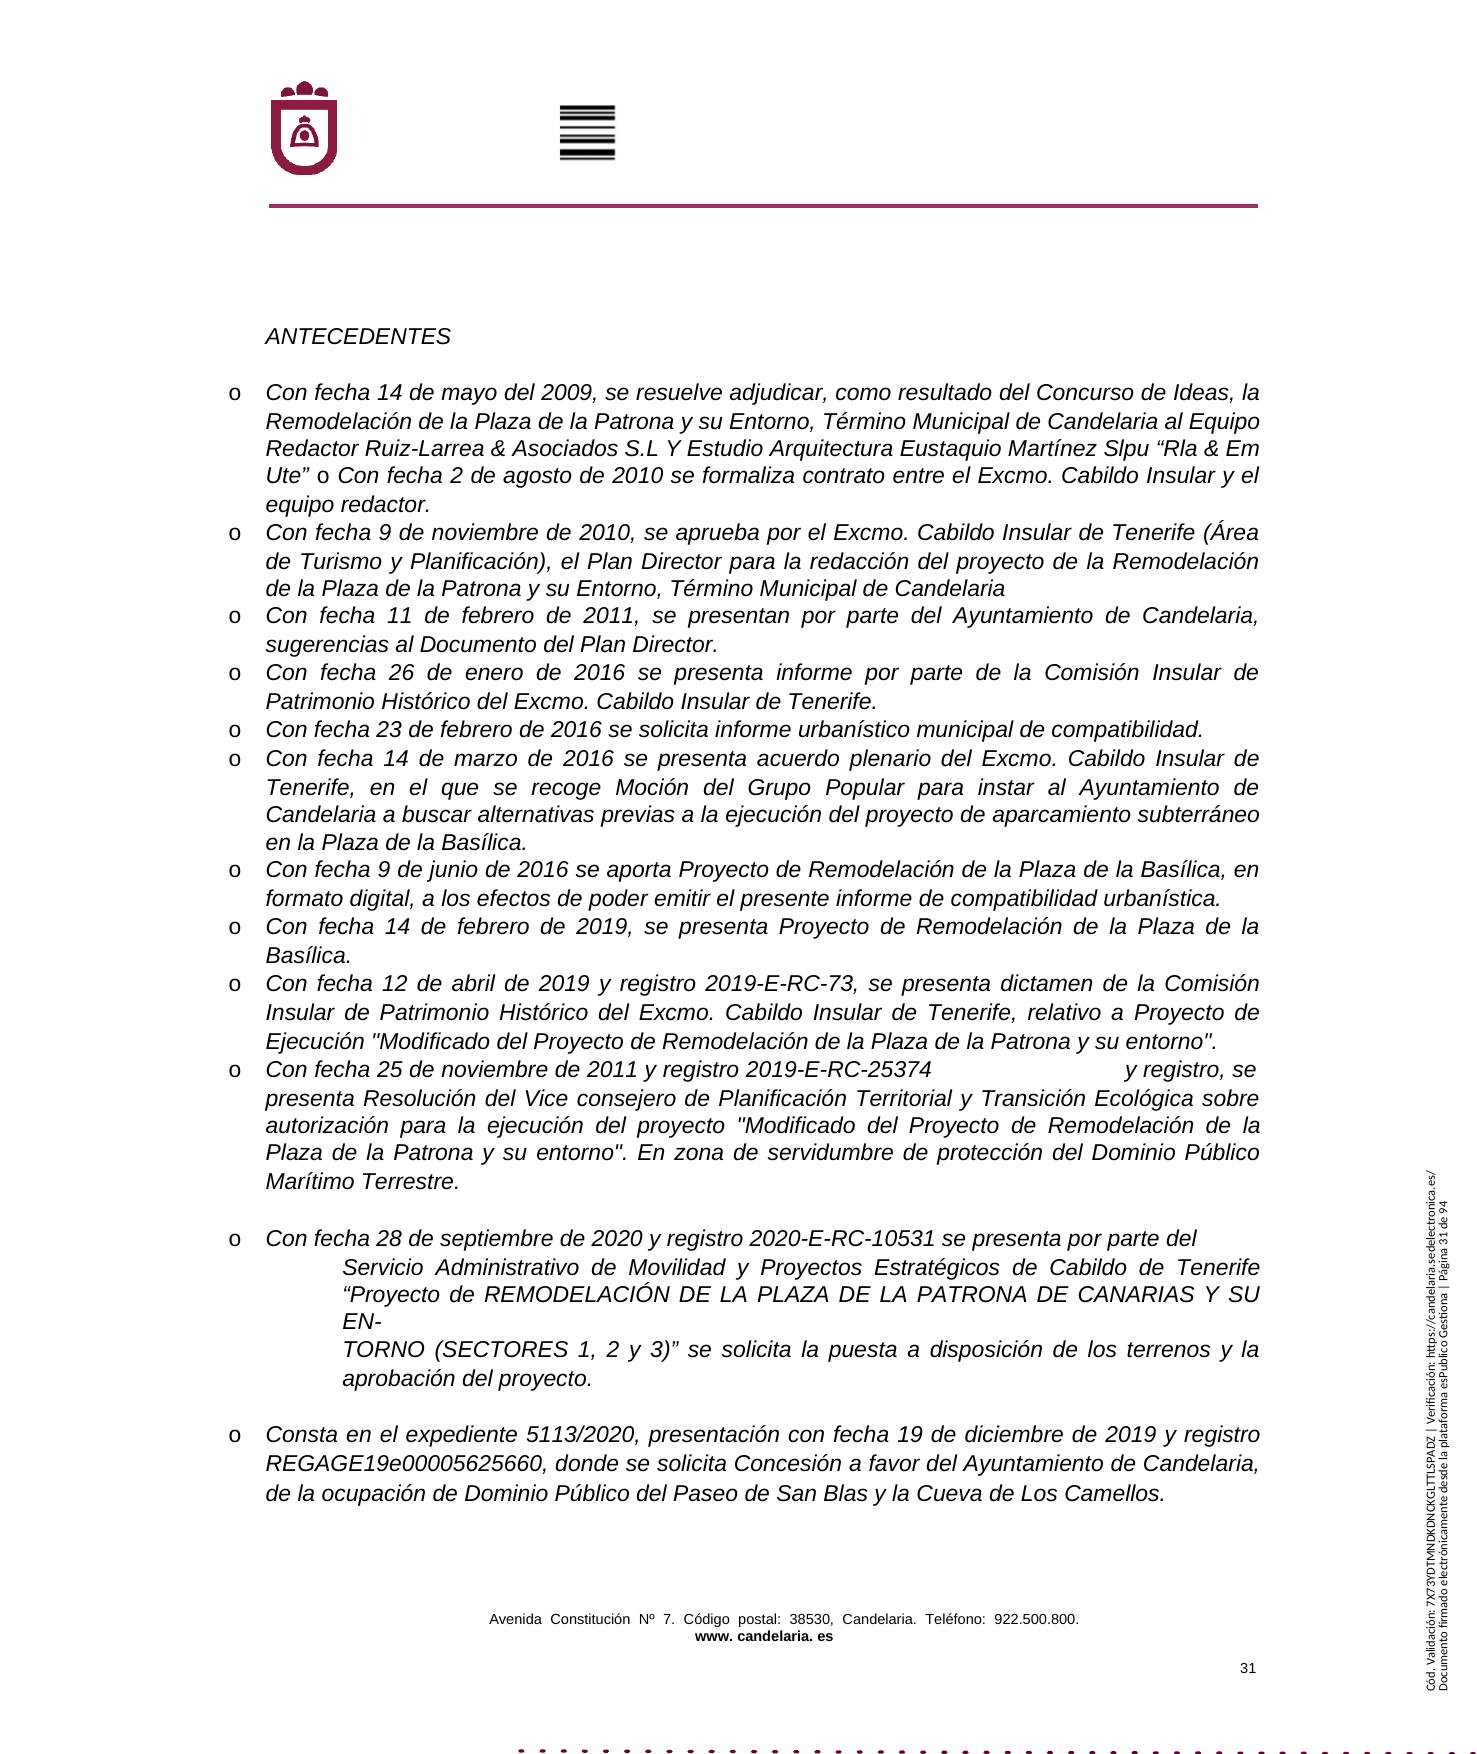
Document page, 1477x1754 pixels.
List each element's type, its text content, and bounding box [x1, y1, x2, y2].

list Con fecha 23 de febrero de 2016 se solicita informe urbanístico municipal de compatibilidad. [228, 716, 1263, 744]
list Con fecha 9 de junio de 2016 se aporta Proyecto de Remodelación de la Plaza de la Basílica, en formato digital, a los efectos de poder emitir el presente informe de compatibilidad urbanística. [228, 856, 1263, 912]
list Consta en el expediente 5113/2020, presentación con fecha 19 de diciembre de 2019 y registro REGAGE19e00005625660, donde se solicita Concesión a favor del Ayuntamiento de Candelaria, de la ocupación de Dominio Público del Paseo de San Blas y la Cueva de Los Camellos. [228, 1421, 1263, 1506]
text ANTECEDENTES [265, 323, 1263, 349]
list Con fecha 9 de noviembre de 2010, se aprueba por el Excmo. Cabildo Insular de Tenerife (Área de Turismo y Planificación), el Plan Director para la redacción del proyecto de la Remodelación de la Plaza de la Patrona y su Entorno, Término Municipal de Candelaria [228, 518, 1263, 601]
list Con fecha 14 de marzo de 2016 se presenta acuerdo plenario del Excmo. Cabildo Insular de Tenerife, en el que se recoge Moción del Grupo Popular para instar al Ayuntamiento de Candelaria a buscar alternativas previas a la ejecución del proyecto de aparcamiento subterráneo en la Plaza de la Basílica. [228, 745, 1263, 855]
list Con fecha 14 de mayo del 2009, se resuelve adjudicar, como resultado del Concurso de Ideas, la Remodelación de la Plaza de la Patrona y su Entorno, Término Municipal de Candelaria al Equipo Redactor Ruiz-Larrea & Asociados S.L Y Estudio Arquitectura Eustaquio Martínez Slpu “Rla & Em Ute” o Con fecha 2 de agosto de 2010 se formaliza contrato entre el Excmo. Cabildo Insular y el equipo redactor. [228, 379, 1263, 517]
list Con fecha 26 de enero de 2016 se presenta informe por parte de la Comisión Insular de Patrimonio Histórico del Excmo. Cabildo Insular de Tenerife. [228, 659, 1263, 714]
text Servicio Administrativo de Movilidad y Proyectos Estratégicos de Cabildo de Tenerife “Proyecto de REMODELACIÓN DE LA PLAZA DE LA PATRONA DE CANARIAS Y SU EN- [342, 1254, 1263, 1335]
text TORNO (SECTORES 1, 2 y 3)” se solicita la puesta a disposición de los terrenos y la aprobación del proyecto. [342, 1336, 1263, 1392]
list Con fecha 25 de noviembre de 2011 y registro 2019-E-RC-25374 y registro, se presenta Resolución del Vice consejero de Planificación Territorial y Transición Ecológica sobre autorización para la ejecución del proyecto "Modificado del Proyecto de Remodelación de la Plaza de la Patrona y su entorno". En zona de servidumbre de protección del Dominio Público Marítimo Terrestre. [228, 1056, 1263, 1195]
list Con fecha 28 de septiembre de 2020 y registro 2020-E-RC-10531 se presenta por parte del [228, 1224, 1263, 1253]
list Con fecha 12 de abril de 2019 y registro 2019-E-RC-73, se presenta dictamen de la Comisión Insular de Patrimonio Histórico del Excmo. Cabildo Insular de Tenerife, relativo a Proyecto de Ejecución "Modificado del Proyecto de Remodelación de la Plaza de la Patrona y su entorno". [228, 969, 1263, 1054]
list Con fecha 11 de febrero de 2011, se presentan por parte del Ayuntamiento de Candelaria, sugerencias al Documento del Plan Director. [228, 602, 1263, 658]
list Con fecha 14 de febrero de 2019, se presenta Proyecto de Remodelación de la Plaza de la Basílica. [228, 913, 1263, 968]
